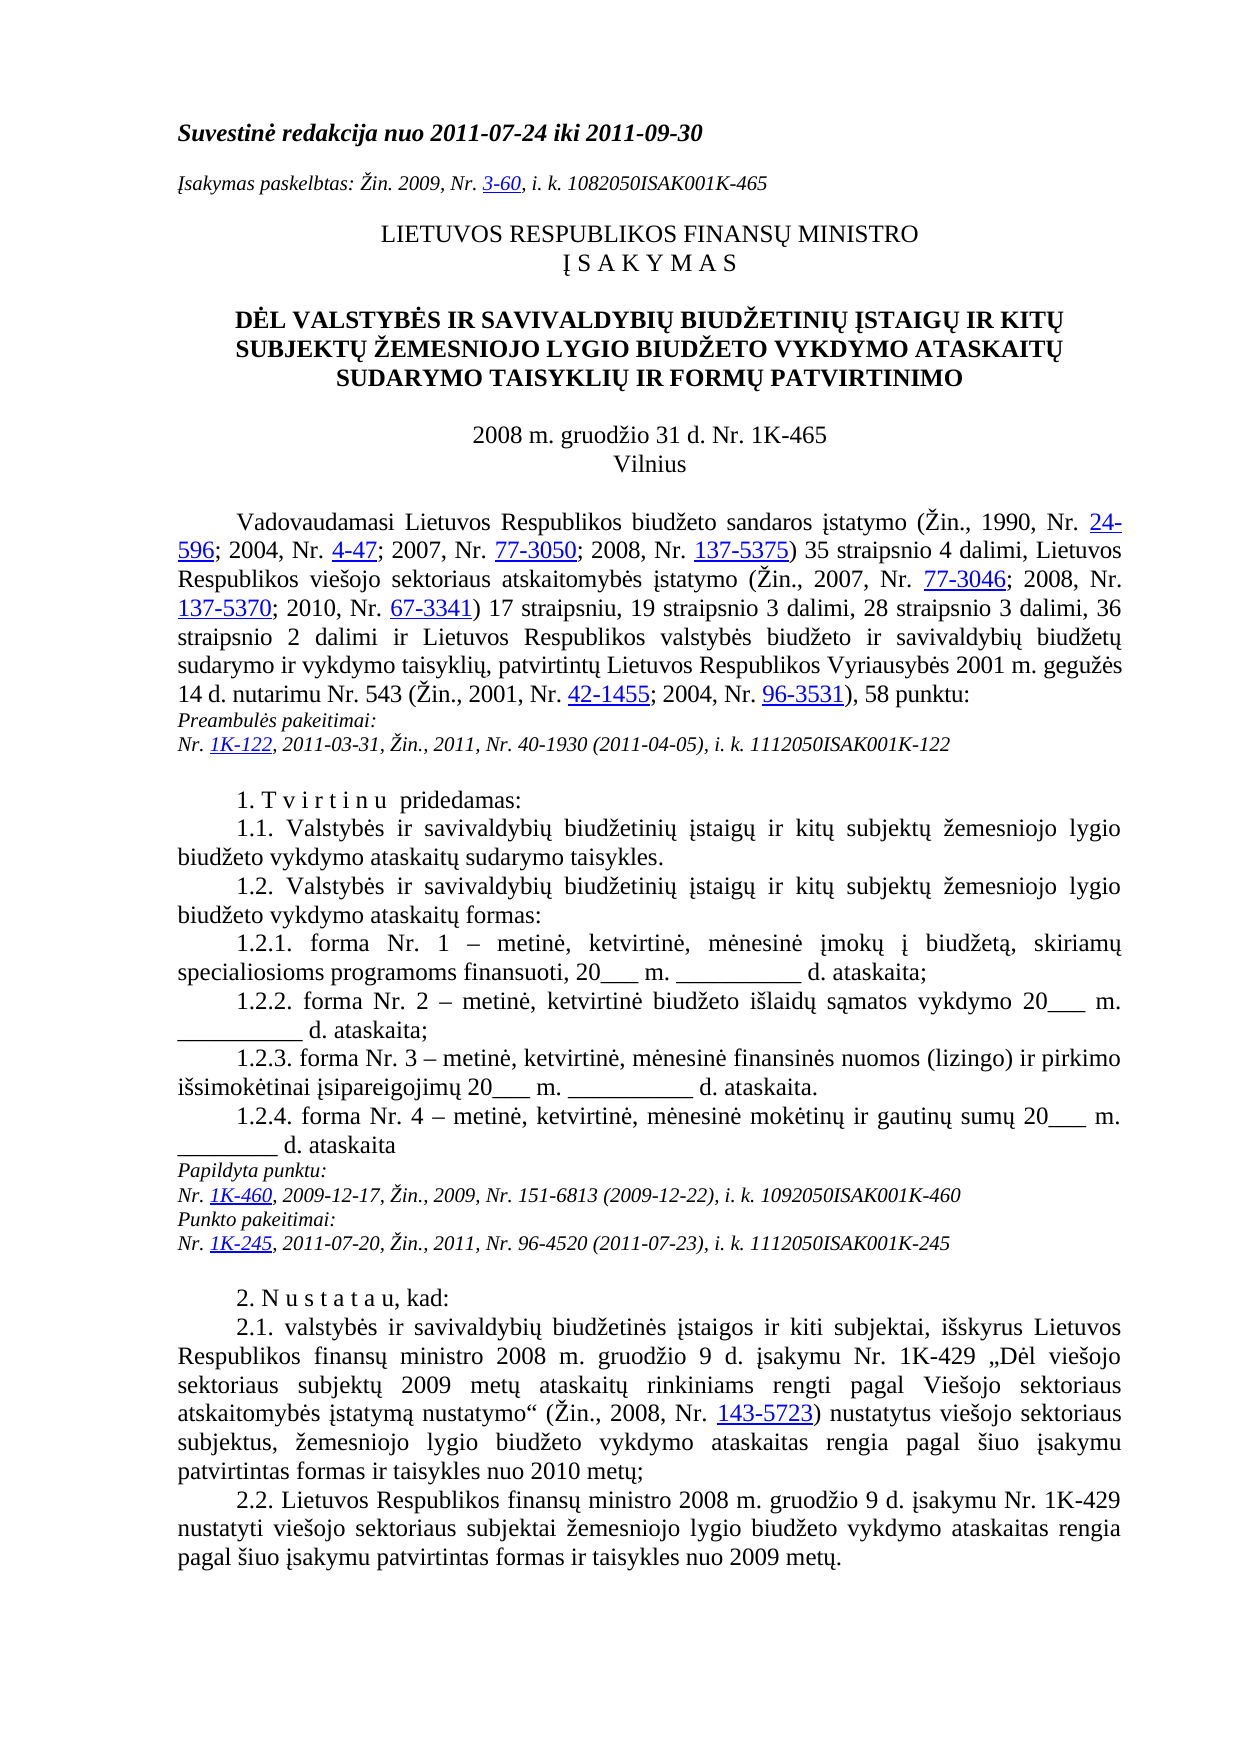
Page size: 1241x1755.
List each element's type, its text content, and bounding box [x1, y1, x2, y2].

text 1.2.4. forma Nr. 4 – metinė, ketvirtinė, mėnesinė mokėtinų ir gautinų sumų 20___ m. ________ d. ataskaita [177, 1101, 1122, 1158]
text DĖL VALSTYBĖS IR SAVIVALDYBIŲ BIUDŽETINIŲ ĮSTAIGŲ IR KITŲ SUBJEKTŲ ŽEMESNIOJO LYGIO BIUDŽETO VYKDYMO ATASKAITŲ SUDARYMO TAISYKLIŲ IR FORMŲ PATVIRTINIMO [177, 305, 1122, 392]
text Papildyta punktu: [177, 1158, 1122, 1182]
text 2.2. Lietuvos Respublikos finansų ministro 2008 m. gruodžio 9 d. įsakymu Nr. 1K-429 nustatyti viešojo sektoriaus subjektai žemesniojo lygio biudžeto vykdymo ataskaitas rengia pagal šiuo įsakymu patvirtintas formas ir taisykles nuo 2009 metų. [177, 1485, 1122, 1571]
text 2008 m. gruodžio 31 d. Nr. 1K-465 [177, 420, 1122, 449]
text Suvestinė redakcija nuo 2011-07-24 iki 2011-09-30 [177, 118, 1122, 147]
text 2. Nustatau, kad: [177, 1283, 1122, 1312]
text Vadovaudamasi Lietuvos Respublikos biudžeto sandaros įstatymo (Žin., 1990, Nr. 24-596; 2004, Nr. 4-47; 2007, Nr. 77-3050; 2008, Nr. 137-5375) 35 straipsnio 4 dalimi, Lietuvos Respublikos viešojo sektoriaus atskaitomybės įstatymo (Žin., 2007, Nr. 77-3046; 2008, Nr. 137-5370; 2010, Nr. 67-3341) 17 straipsniu, 19 straipsnio 3 dalimi, 28 straipsnio 3 dalimi, 36 straipsnio 2 dalimi ir Lietuvos Respublikos valstybės biudžeto ir savivaldybių biudžetų sudarymo ir vykdymo taisyklių, patvirtintų Lietuvos Respublikos Vyriausybės 2001 m. gegužės 14 d. nutarimu Nr. 543 (Žin., 2001, Nr. 42-1455; 2004, Nr. 96-3531), 58 punktu: [177, 507, 1122, 708]
text Nr. 1K-122, 2011-03-31, Žin., 2011, Nr. 40-1930 (2011-04-05), i. k. 1112050ISAK001K-122 [177, 732, 1122, 756]
text Įsakymas paskelbtas: Žin. 2009, Nr. 3-60, i. k. 1082050ISAK001K-465 [177, 171, 1122, 195]
text 1.2.1. forma Nr. 1 – metinė, ketvirtinė, mėnesinė įmokų į biudžetą, skiriamų specialiosioms programoms finansuoti, 20___ m. __________ d. ataskaita; [177, 928, 1122, 986]
text Nr. 1K-245, 2011-07-20, Žin., 2011, Nr. 96-4520 (2011-07-23), i. k. 1112050ISAK001K-245 [177, 1231, 1122, 1255]
text Punkto pakeitimai: [177, 1207, 1122, 1231]
text Nr. 1K-460, 2009-12-17, Žin., 2009, Nr. 151-6813 (2009-12-22), i. k. 1092050ISAK001K-460 [177, 1182, 1122, 1207]
text 1.2.3. forma Nr. 3 – metinė, ketvirtinė, mėnesinė finansinės nuomos (lizingo) ir pirkimo išsimokėtinai įsipareigojimų 20___ m. __________ d. ataskaita. [177, 1043, 1122, 1101]
text Vilnius [177, 449, 1122, 478]
text 1.2.2. forma Nr. 2 – metinė, ketvirtinė biudžeto išlaidų sąmatos vykdymo 20___ m. __________ d. ataskaita; [177, 986, 1122, 1043]
text 1. Tvirtinu pridedamas: [177, 785, 1122, 813]
text 1.1. Valstybės ir savivaldybių biudžetinių įstaigų ir kitų subjektų žemesniojo lygio biudžeto vykdymo ataskaitų sudarymo taisykles. [177, 813, 1122, 871]
text 2.1. valstybės ir savivaldybių biudžetinės įstaigos ir kiti subjektai, išskyrus Lietuvos Respublikos finansų ministro 2008 m. gruodžio 9 d. įsakymu Nr. 1K-429 „Dėl viešojo sektoriaus subjektų 2009 metų ataskaitų rinkiniams rengti pagal Viešojo sektoriaus atskaitomybės įstatymą nustatymo“ (Žin., 2008, Nr. 143-5723) nustatytus viešojo sektoriaus subjektus, žemesniojo lygio biudžeto vykdymo ataskaitas rengia pagal šiuo įsakymu patvirtintas formas ir taisykles nuo 2010 metų; [177, 1312, 1122, 1485]
text ĮSAKYMAS [177, 248, 1122, 277]
text 1.2. Valstybės ir savivaldybių biudžetinių įstaigų ir kitų subjektų žemesniojo lygio biudžeto vykdymo ataskaitų formas: [177, 871, 1122, 928]
text LIETUVOS RESPUBLIKOS FINANSŲ MINISTRO [177, 219, 1122, 248]
text Preambulės pakeitimai: [177, 708, 1122, 732]
